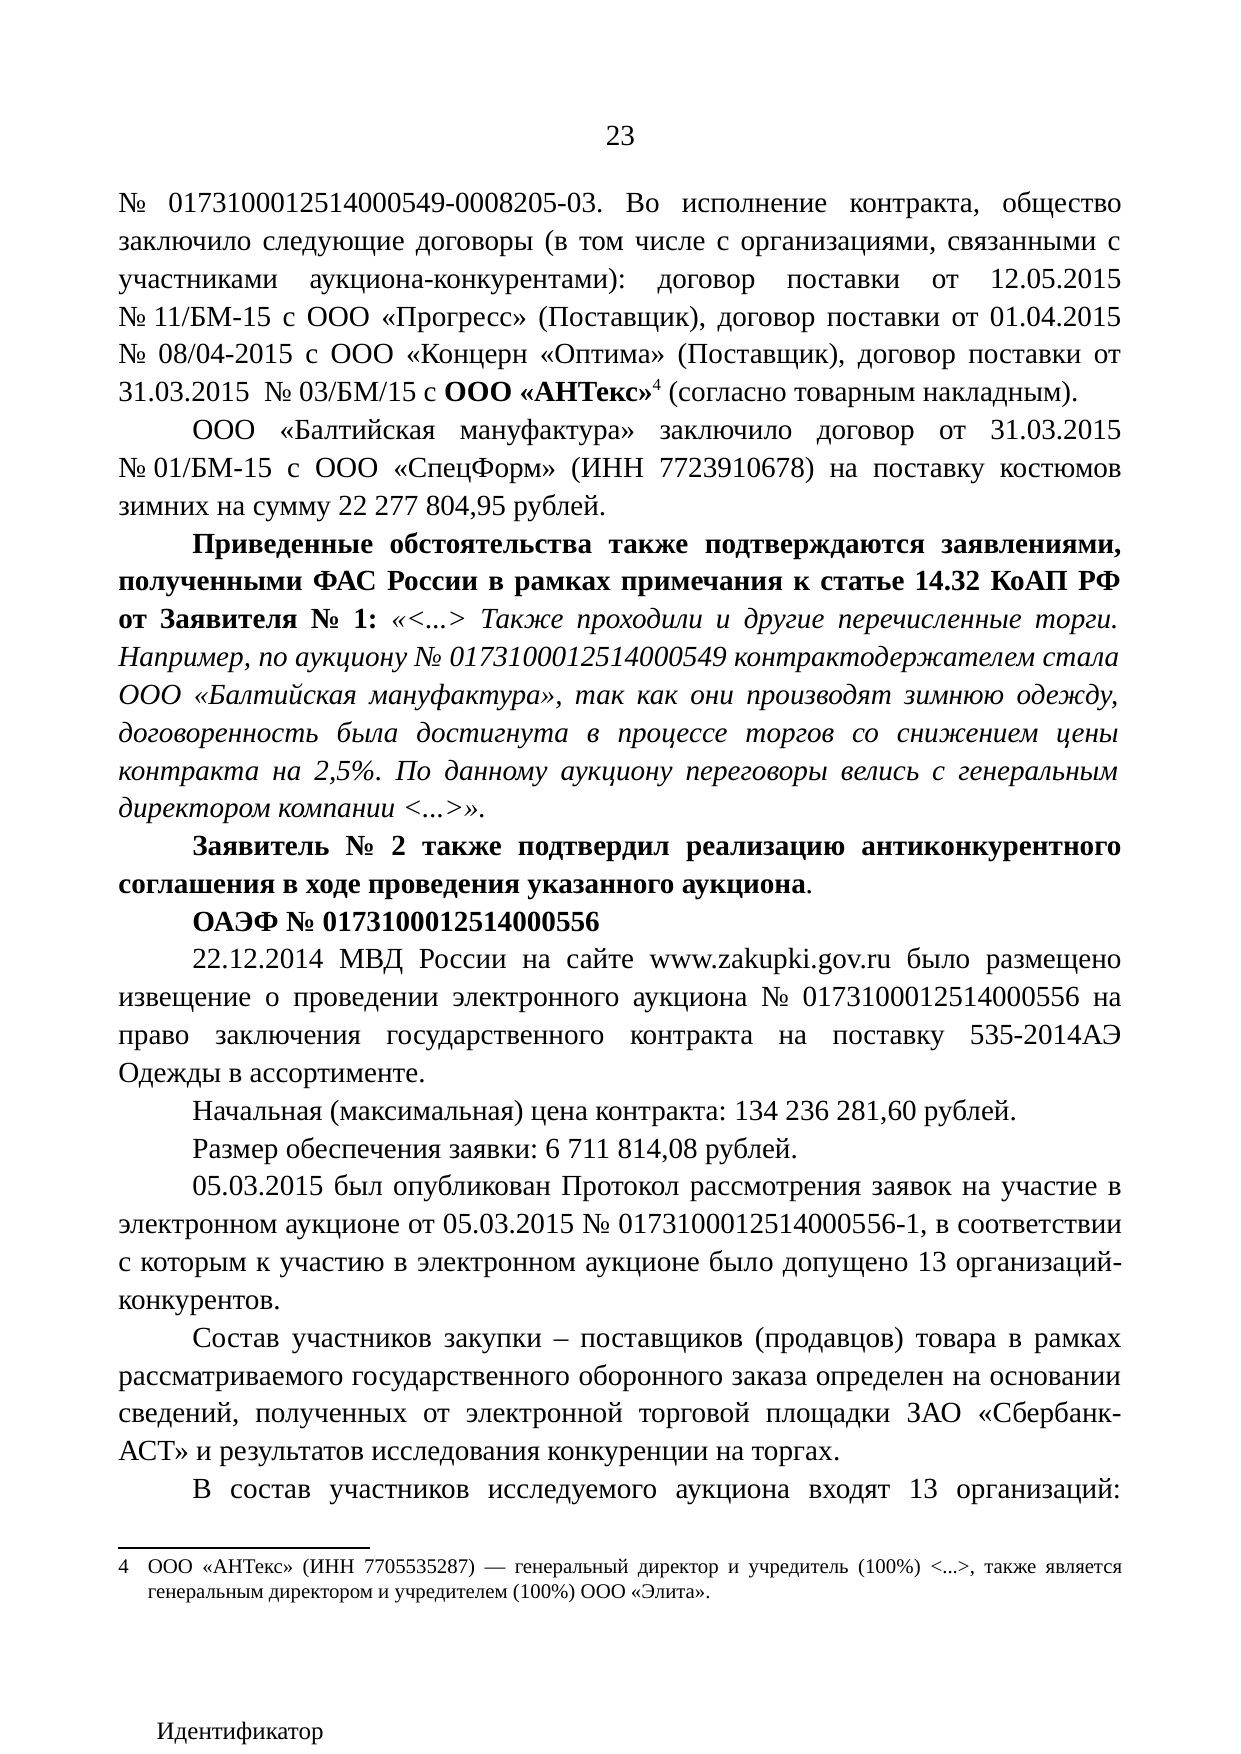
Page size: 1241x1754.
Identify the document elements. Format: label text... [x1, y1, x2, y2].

text ОАЭФ № 0173100012514000556 [118, 899, 1122, 937]
text № 0173100012514000549-0008205-03. Во исполнение контракта, общество заключило следующие договоры (в том числе с организациями, связанными с участниками аукциона-конкурентами): договор поставки от 12.05.2015 № 11/БМ-15 с ООО «Прогресс» (Поставщик), договор поставки от 01.04.2015 № 08/04-2015 с ООО «Концерн «Оптима» (Поставщик), договор поставки от 31.03.2015 № 03/БМ/15 с ООО «АНТекс» (согласно товарным накладным). [118, 181, 1122, 408]
text ООО «Балтийская мануфактура» заключило договор от 31.03.2015 № 01/БМ-15 с ООО «СпецФорм» (ИНН 7723910678) на поставку костюмов зимних на сумму 22 277 804,95 рублей. [118, 408, 1122, 521]
text Размер обеспечения заявки: 6 711 814,08 рублей. [118, 1126, 1122, 1164]
text 05.03.2015 был опубликован Протокол рассмотрения заявок на участие в электронном аукционе от 05.03.2015 № 0173100012514000556-1, в соответствии с которым к участию в электронном аукционе было допущено 13 организаций-конкурентов. [118, 1164, 1122, 1316]
text Приведенные обстоятельства также подтверждаются заявлениями, полученными ФАС России в рамках примечания к статье 14.32 КоАП РФ от Заявителя № 1: «<...> Также проходили и другие перечисленные торги. Например, по аукциону № 0173100012514000549 контрактодержателем стала ООО «Балтийская мануфактура», так как они производят зимнюю одежду, договоренность была достигнута в процессе торгов со снижением цены контракта на 2,5%. По данному аукциону переговоры велись с генеральным директором компании <...>». [118, 521, 1122, 824]
text Начальная (максимальная) цена контракта: 134 236 281,60 рублей. [118, 1089, 1122, 1126]
text Заявитель № 2 также подтвердил реализацию антиконкурентного соглашения в ходе проведения указанного аукциона. [118, 824, 1122, 899]
text ООО «АНТекс» (ИНН 7705535287) — генеральный директор и учредитель (100%) <...>, также является генеральным директором и учредителем (100%) ООО «Элита». [118, 1554, 1122, 1603]
text В состав участников исследуемого аукциона входят 13 организаций: [118, 1467, 1122, 1504]
text Состав участников закупки – поставщиков (продавцов) товара в рамках рассматриваемого государственного оборонного заказа определен на основании сведений, полученных от электронной торговой площадки ЗАО «Сбербанк-АСТ» и результатов исследования конкуренции на торгах. [118, 1316, 1122, 1467]
text 22.12.2014 МВД России на сайте www.zakupki.gov.ru было размещено извещение о проведении электронного аукциона № 0173100012514000556 на право заключения государственного контракта на поставку 535-2014АЭ Одежды в ассортименте. [118, 937, 1122, 1089]
